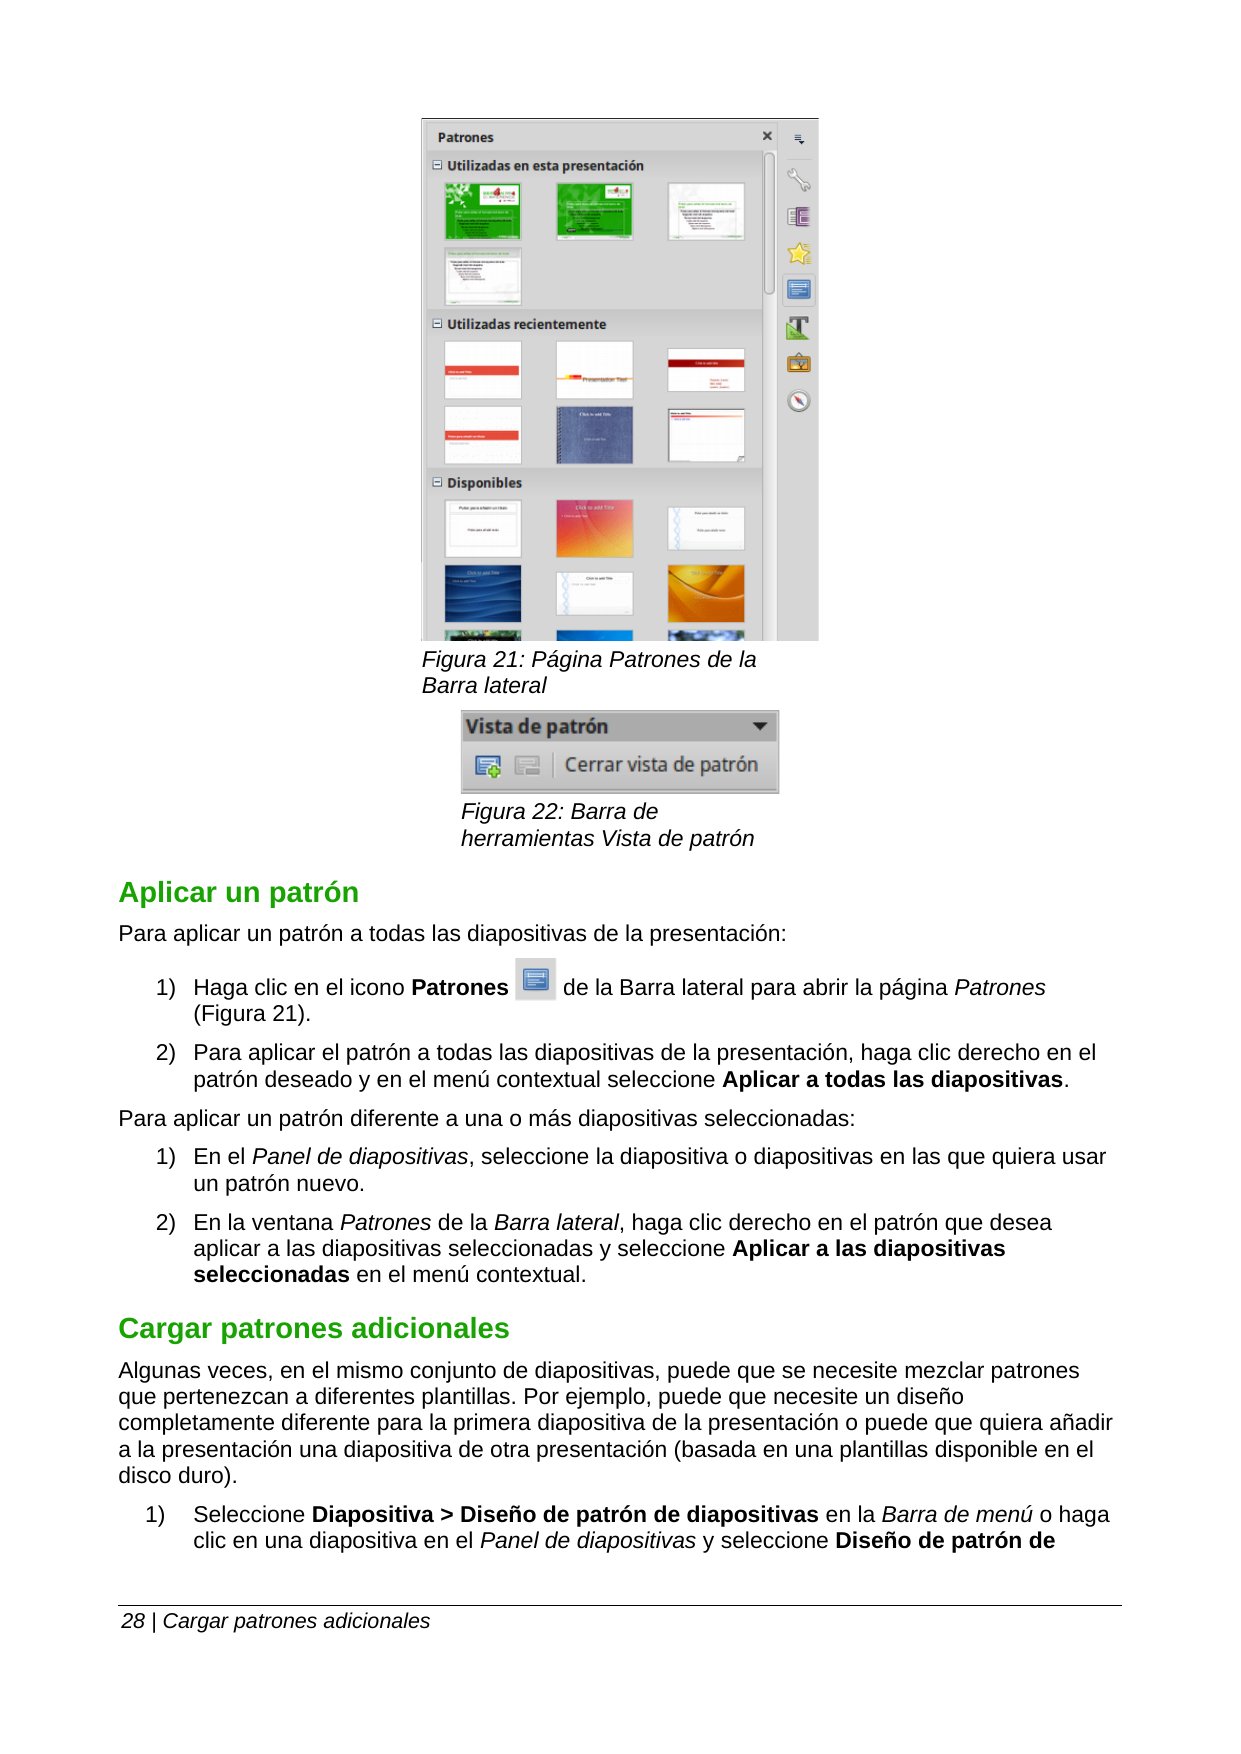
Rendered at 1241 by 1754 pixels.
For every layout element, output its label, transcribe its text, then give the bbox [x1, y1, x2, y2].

picture [421, 118, 819, 641]
text Figura 22: Barra de herramientas Vista de patrón [461, 794, 779, 851]
subtitle Aplicar un patrón [118, 875, 1122, 908]
list Seleccione Diapositiva > Diseño de patrón de diapositivas en la Barra de menú o haga clic en una diapositiva en el Panel de diapositivas y seleccione Diseño de patrón de [165, 1501, 1122, 1553]
list Haga clic en el icono Patrones de la Barra lateral para abrir la página Patrones (Figura 21). [156, 959, 1122, 1027]
text Para aplicar un patrón diferente a una o más diapositivas seleccionadas: [118, 1104, 1122, 1131]
list En la ventana Patrones de la Barra lateral, haga clic derecho en el patrón que desea aplicar a las diapositivas seleccionadas y seleccione Aplicar a las diapositivas seleccionadas en el menú contextual. [156, 1208, 1122, 1288]
text Para aplicar un patrón a todas las diapositivas de la presentación: [118, 920, 1122, 946]
picture [515, 958, 557, 1001]
text Algunas veces, en el mismo conjunto de diapositivas, puede que se necesite mezclar patrones que pertenezcan a diferentes plantillas. Por ejemplo, puede que necesite un diseño completamente diferente para la primera diapositiva de la presentación o puede que quiera añadir a la presentación una diapositiva de otra presentación (basada en una plantillas disponible en el disco duro). [118, 1357, 1122, 1488]
subtitle Cargar patrones adicionales [118, 1311, 1122, 1345]
text Figura 21: Página Patrones de la Barra lateral [422, 641, 818, 699]
list En el Panel de diapositivas, seleccione la diapositiva o diapositivas en las que quiera usar un patrón nuevo. [156, 1143, 1122, 1196]
list Para aplicar el patrón a todas las diapositivas de la presentación, haga clic derecho en el patrón deseado y en el menú contextual seleccione Aplicar a todas las diapositivas. [156, 1039, 1122, 1092]
picture [460, 710, 780, 794]
